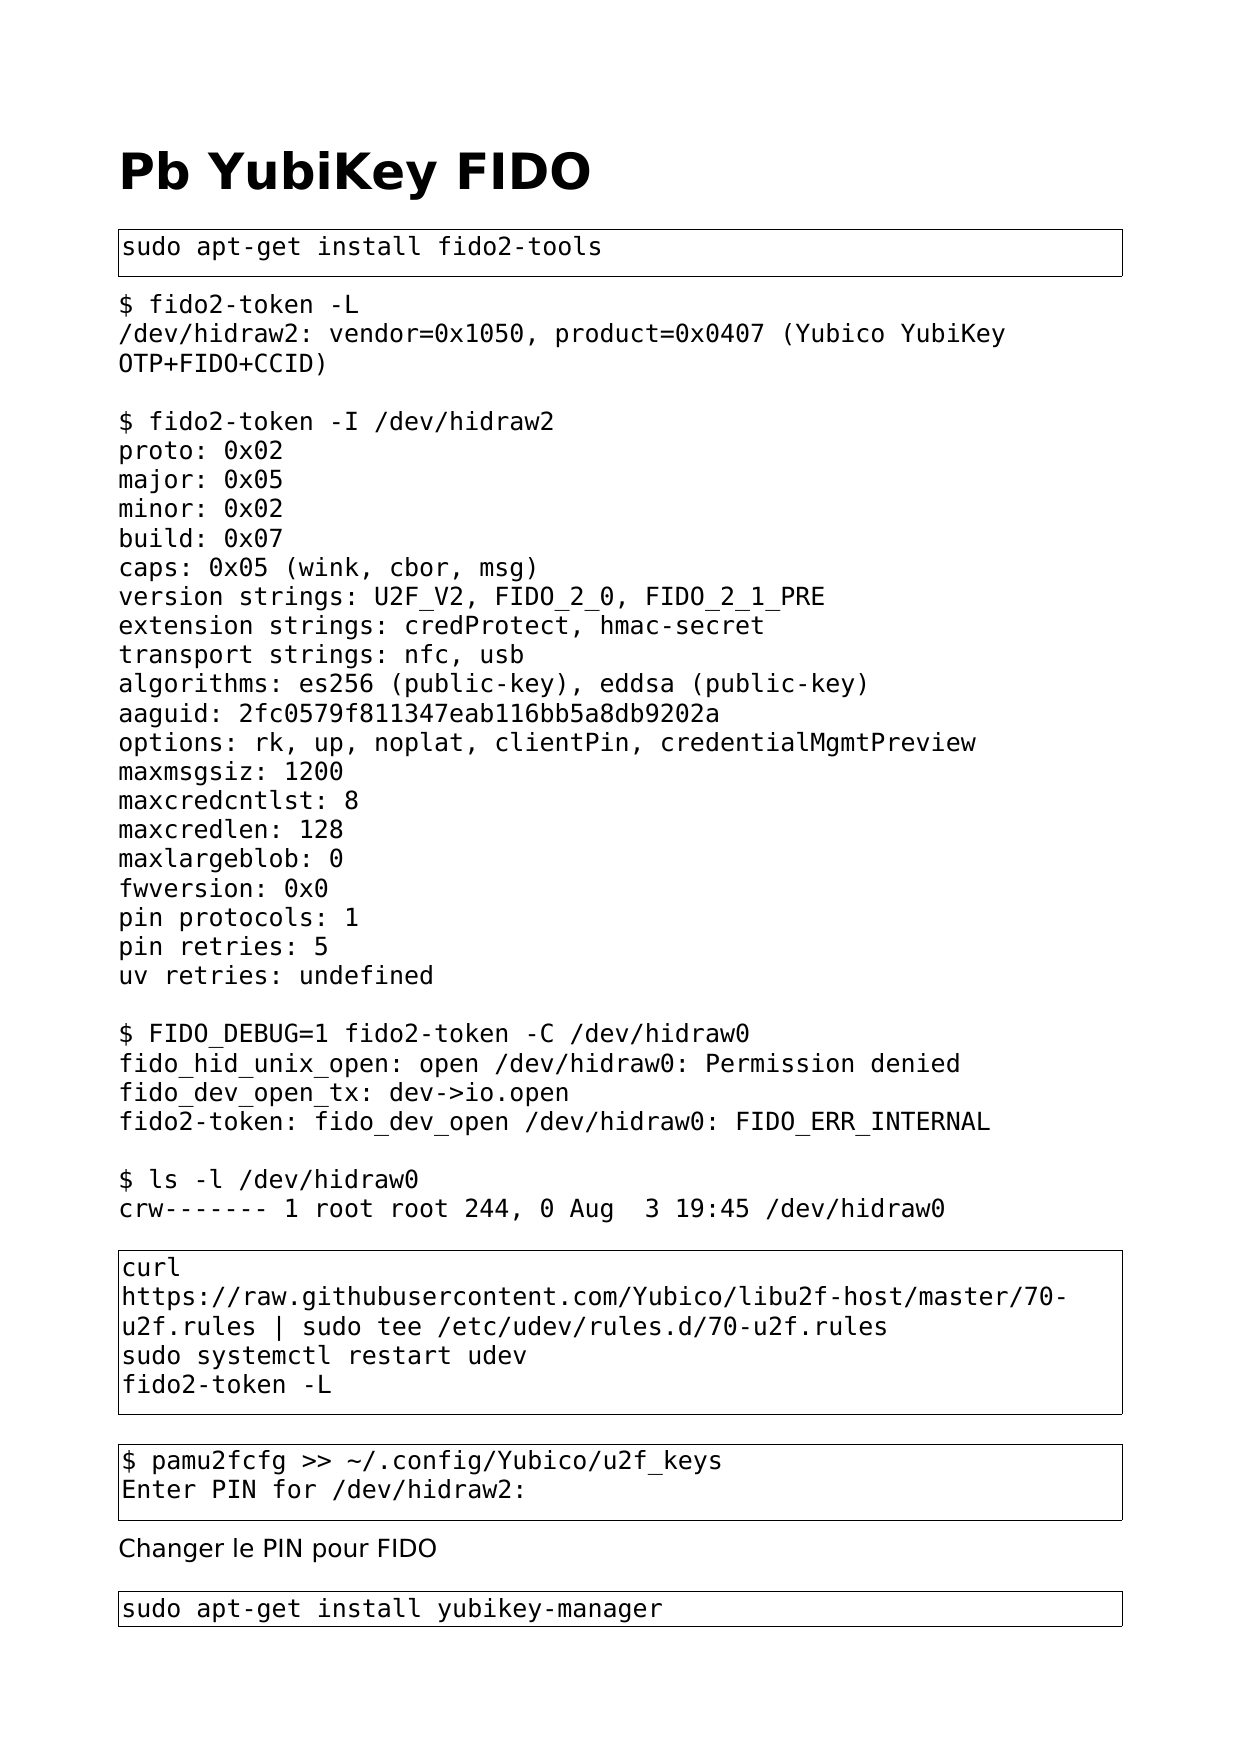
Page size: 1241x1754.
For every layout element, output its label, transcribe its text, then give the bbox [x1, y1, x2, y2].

table_header $ pamu2fcfg >> ~/.config/Yubico/u2f_keys Enter PIN for /dev/hidraw2: [119, 1445, 1122, 1519]
table_header sudo apt-get install yubikey-manager [119, 1592, 1122, 1626]
text Changer le PIN pour FIDO [118, 1534, 1122, 1564]
subtitle Pb YubiKey FIDO [118, 143, 1122, 201]
table_header sudo apt-get install fido2-tools [119, 230, 1122, 276]
table_header curl https://raw.githubusercontent.com/Yubico/libu2f-host/master/70-u2f.rules | sudo tee /etc/udev/rules.d/70-u2f.rules sudo systemctl restart udev fido2-token -L [119, 1251, 1122, 1414]
text $ fido2-token -L /dev/hidraw2: vendor=0x1050, product=0x0407 (Yubico YubiKey OTP+FIDO+CCID) $ fido2-token -I /dev/hidraw2 proto: 0x02 major: 0x05 minor: 0x02 build: 0x07 caps: 0x05 (wink, cbor, msg) version strings: U2F_V2, FIDO_2_0, FIDO_2_1_PRE extension strings: credProtect, hmac-secret transport strings: nfc, usb algorithms: es256 (public-key), eddsa (public-key) aaguid: 2fc0579f811347eab116bb5a8db9202a options: rk, up, noplat, clientPin, credentialMgmtPreview maxmsgsiz: 1200 maxcredcntlst: 8 maxcredlen: 128 maxlargeblob: 0 fwversion: 0x0 pin protocols: 1 pin retries: 5 uv retries: undefined $ FIDO_DEBUG=1 fido2-token -C /dev/hidraw0 fido_hid_unix_open: open /dev/hidraw0: Permission denied fido_dev_open_tx: dev->io.open fido2-token: fido_dev_open /dev/hidraw0: FIDO_ERR_INTERNAL $ ls -l /dev/hidraw0 crw------- 1 root root 244, 0 Aug 3 19:45 /dev/hidraw0 [118, 290, 1122, 1224]
